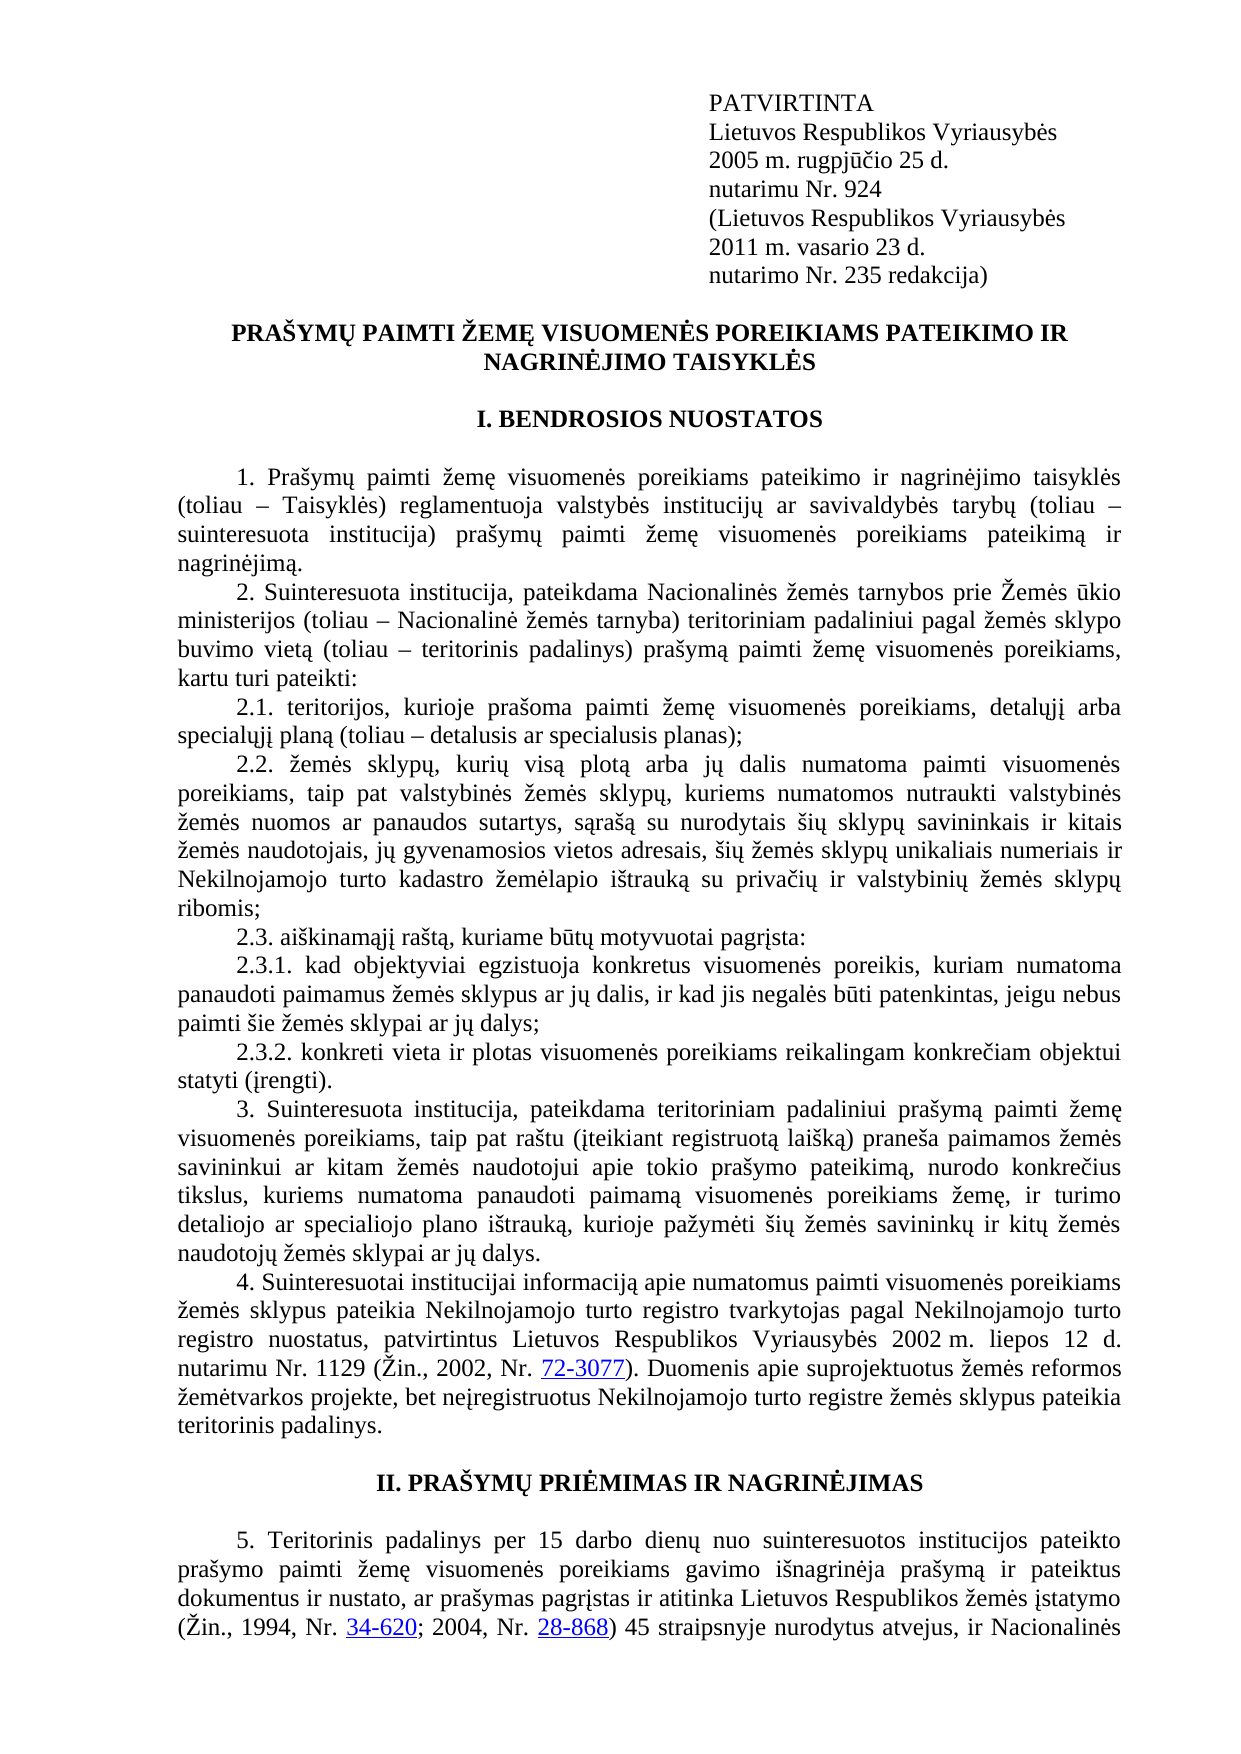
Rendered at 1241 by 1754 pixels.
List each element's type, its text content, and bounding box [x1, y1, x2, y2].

text I. BENDROSIOS NUOSTATOS [177, 404, 1122, 433]
text Lietuvos Respublikos Vyriausybės [177, 117, 1122, 145]
text 2.3. aiškinamąjį raštą, kuriame būtų motyvuotai pagrįsta: [177, 922, 1122, 950]
text 4. Suinteresuotai institucijai informaciją apie numatomus paimti visuomenės poreikiams žemės sklypus pateikia Nekilnojamojo turto registro tvarkytojas pagal Nekilnojamojo turto registro nuostatus, patvirtintus Lietuvos Respublikos Vyriausybės 2002 m. liepos 12 d. nutarimu Nr. 1129 (Žin., 2002, Nr. 72-3077). Duomenis apie suprojektuotus žemės reformos žemėtvarkos projekte, bet neįregistruotus Nekilnojamojo turto registre žemės sklypus pateikia teritorinis padalinys. [177, 1267, 1122, 1439]
text 2. Suinteresuota institucija, pateikdama Nacionalinės žemės tarnybos prie Žemės ūkio ministerijos (toliau – Nacionalinė žemės tarnyba) teritoriniam padaliniui pagal žemės sklypo buvimo vietą (toliau – teritorinis padalinys) prašymą paimti žemę visuomenės poreikiams, kartu turi pateikti: [177, 577, 1122, 692]
text 2.2. žemės sklypų, kurių visą plotą arba jų dalis numatoma paimti visuomenės poreikiams, taip pat valstybinės žemės sklypų, kuriems numatomos nutraukti valstybinės žemės nuomos ar panaudos sutartys, sąrašą su nurodytais šių sklypų savininkais ir kitais žemės naudotojais, jų gyvenamosios vietos adresais, šių žemės sklypų unikaliais numeriais ir Nekilnojamojo turto kadastro žemėlapio ištrauką su privačių ir valstybinių žemės sklypų ribomis; [177, 749, 1122, 922]
text 2005 m. rugpjūčio 25 d. [177, 145, 1122, 174]
text nutarimu Nr. 924 [177, 174, 1122, 203]
text 2011 m. vasario 23 d. [177, 232, 1122, 260]
text 1. Prašymų paimti žemę visuomenės poreikiams pateikimo ir nagrinėjimo taisyklės (toliau – Taisyklės) reglamentuoja valstybės institucijų ar savivaldybės tarybų (toliau – suinteresuota institucija) prašymų paimti žemę visuomenės poreikiams pateikimą ir nagrinėjimą. [177, 462, 1122, 577]
text 3. Suinteresuota institucija, pateikdama teritoriniam padaliniui prašymą paimti žemę visuomenės poreikiams, taip pat raštu (įteikiant registruotą laišką) praneša paimamos žemės savininkui ar kitam žemės naudotojui apie tokio prašymo pateikimą, nurodo konkrečius tikslus, kuriems numatoma panaudoti paimamą visuomenės poreikiams žemę, ir turimo detaliojo ar specialiojo plano ištrauką, kurioje pažymėti šių žemės savininkų ir kitų žemės naudotojų žemės sklypai ar jų dalys. [177, 1094, 1122, 1267]
text nutarimo Nr. 235 redakcija) [177, 260, 1122, 289]
text Patvirtinta [177, 88, 1122, 117]
text 2.1. teritorijos, kurioje prašoma paimti žemę visuomenės poreikiams, detalųjį arba specialųjį planą (toliau – detalusis ar specialusis planas); [177, 692, 1122, 749]
text 5. Teritorinis padalinys per 15 darbo dienų nuo suinteresuotos institucijos pateikto prašymo paimti žemę visuomenės poreikiams gavimo išnagrinėja prašymą ir pateiktus dokumentus ir nustato, ar prašymas pagrįstas ir atitinka Lietuvos Respublikos žemės įstatymo (Žin., 1994, Nr. 34-620; 2004, Nr. 28-868) 45 straipsnyje nurodytus atvejus, ir Nacionalinės [177, 1525, 1122, 1640]
text prašymų paimti žemę visuomenės poreikiams pateikimo ir nagrinėjimo taisyklės [177, 318, 1122, 375]
text 2.3.2. konkreti vieta ir plotas visuomenės poreikiams reikalingam konkrečiam objektui statyti (įrengti). [177, 1037, 1122, 1094]
text II. PRAŠYMŲ PRIĖMIMAS IR NAGRINĖJIMAS [177, 1468, 1122, 1497]
text 2.3.1. kad objektyviai egzistuoja konkretus visuomenės poreikis, kuriam numatoma panaudoti paimamus žemės sklypus ar jų dalis, ir kad jis negalės būti patenkintas, jeigu nebus paimti šie žemės sklypai ar jų dalys; [177, 950, 1122, 1037]
text (Lietuvos Respublikos Vyriausybės [177, 203, 1122, 232]
